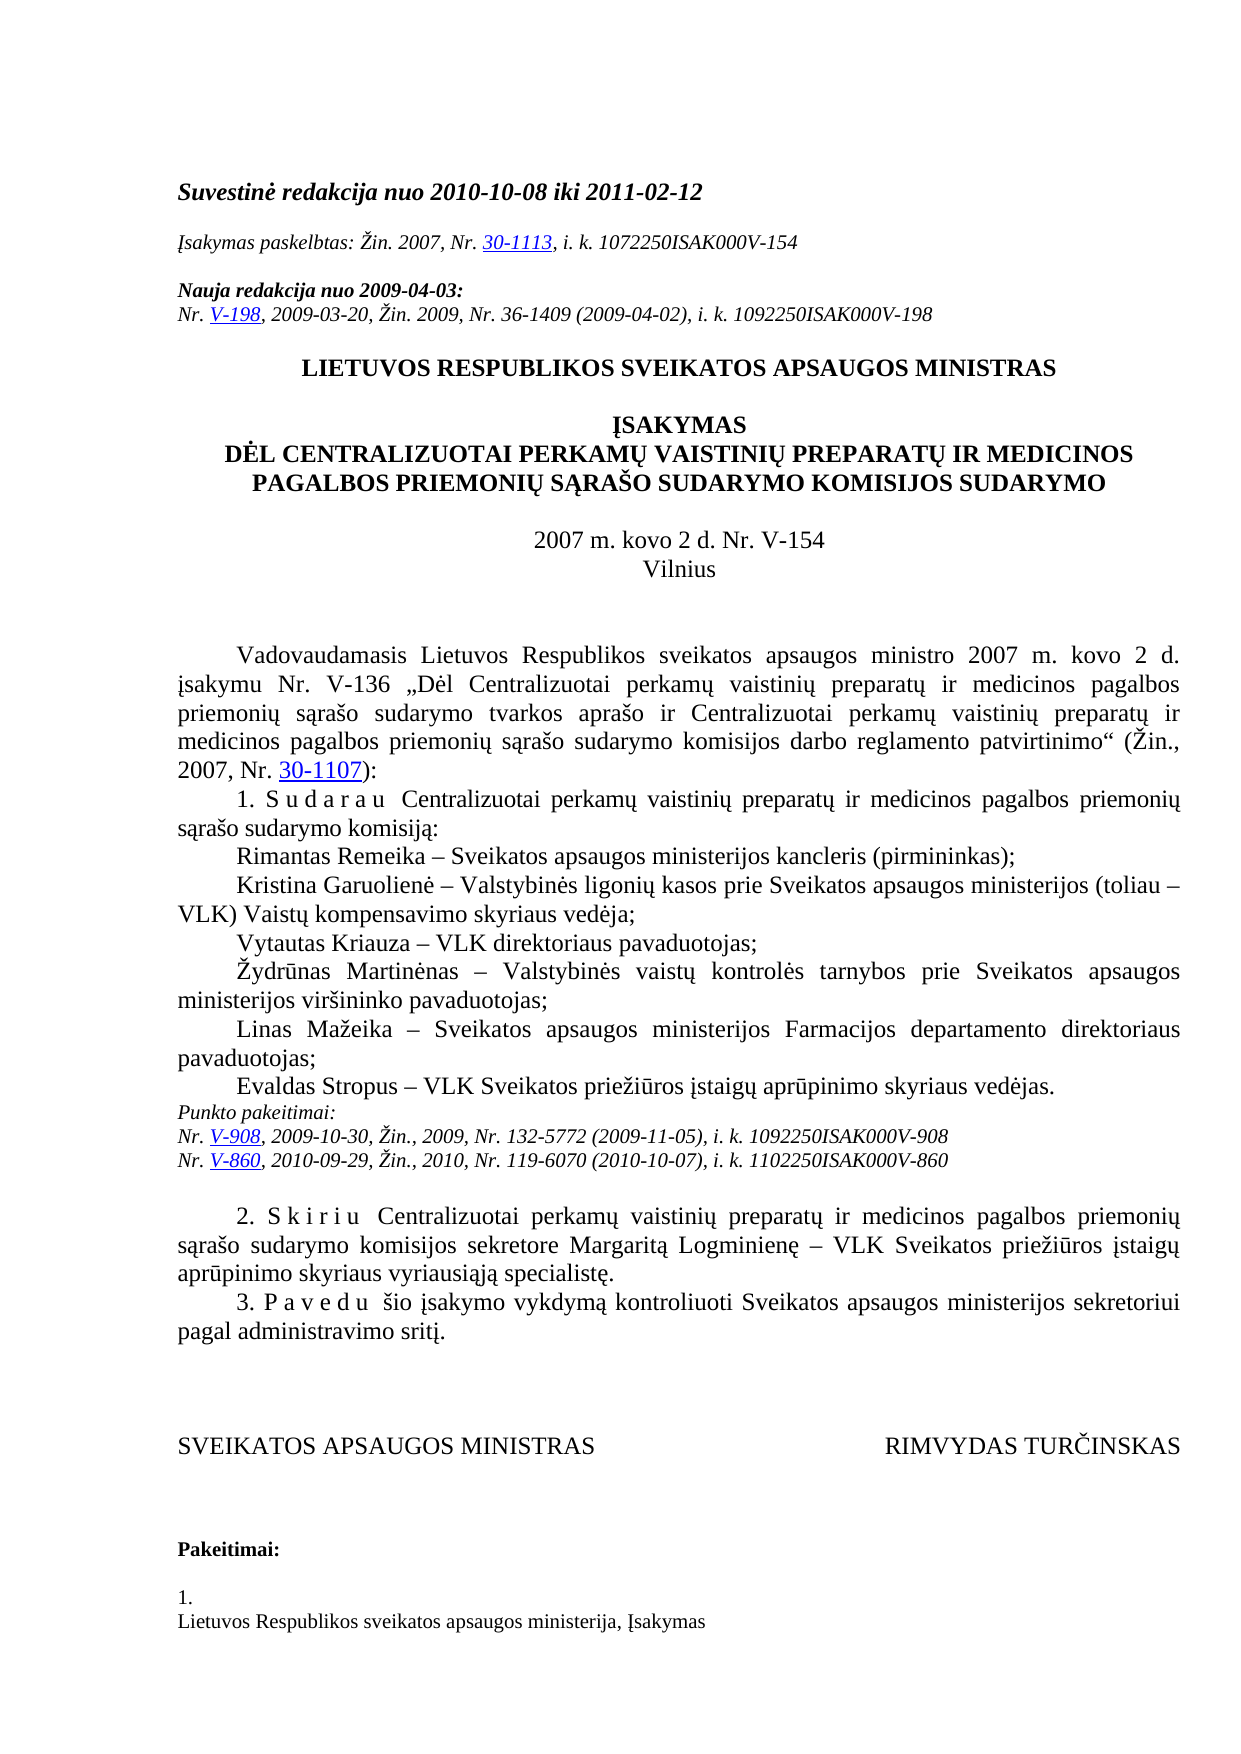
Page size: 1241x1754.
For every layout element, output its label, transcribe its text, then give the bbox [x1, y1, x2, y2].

text SVEIKATOS APSAUGOS MINISTRAS RIMVYDAS TURČINSKAS [177, 1431, 1181, 1460]
text Linas Mažeika – Sveikatos apsaugos ministerijos Farmacijos departamento direktoriaus pavaduotojas; [177, 1014, 1181, 1071]
text DĖL CENTRALIZUOTAI PERKAMŲ VAISTINIŲ PREPARATŲ IR MEDICINOS PAGALBOS PRIEMONIŲ SĄRAŠO SUDARYMO KOMISIJOS SUDARYMO [177, 439, 1181, 496]
text 2007 m. kovo 2 d. Nr. V-154 [177, 525, 1181, 554]
text Kristina Garuolienė – Valstybinės ligonių kasos prie Sveikatos apsaugos ministerijos (toliau – VLK) Vaistų kompensavimo skyriaus vedėja; [177, 870, 1181, 928]
text Vilnius [177, 554, 1181, 583]
text 1. Sudarau Centralizuotai perkamų vaistinių preparatų ir medicinos pagalbos priemonių sąrašo sudarymo komisiją: [177, 784, 1181, 841]
text Suvestinė redakcija nuo 2010-10-08 iki 2011-02-12 [177, 177, 1181, 206]
text Nr. V-860, 2010-09-29, Žin., 2010, Nr. 119-6070 (2010-10-07), i. k. 1102250ISAK000V-860 [177, 1148, 1181, 1172]
text Nauja redakcija nuo 2009-04-03: [177, 278, 1181, 302]
text Nr. V-198, 2009-03-20, Žin. 2009, Nr. 36-1409 (2009-04-02), i. k. 1092250ISAK000V-198 [177, 302, 1181, 326]
text 3. Pavedu šio įsakymo vykdymą kontroliuoti Sveikatos apsaugos ministerijos sekretoriui pagal administravimo sritį. [177, 1287, 1181, 1345]
text Vytautas Kriauza – VLK direktoriaus pavaduotojas; [177, 928, 1181, 956]
text Pakeitimai: [177, 1537, 1181, 1561]
text LIETUVOS RESPUBLIKOS SVEIKATOS APSAUGOS MINISTRAS [177, 353, 1181, 381]
text Rimantas Remeika – Sveikatos apsaugos ministerijos kancleris (pirmininkas); [177, 841, 1181, 870]
text Vadovaudamasis Lietuvos Respublikos sveikatos apsaugos ministro 2007 m. kovo 2 d. įsakymu Nr. V-136 „Dėl Centralizuotai perkamų vaistinių preparatų ir medicinos pagalbos priemonių sąrašo sudarymo tvarkos aprašo ir Centralizuotai perkamų vaistinių preparatų ir medicinos pagalbos priemonių sąrašo sudarymo komisijos darbo reglamento patvirtinimo“ (Žin., 2007, Nr. 30-1107): [177, 640, 1181, 784]
text ĮSAKYMAS [177, 410, 1181, 439]
text Punkto pakeitimai: [177, 1100, 1181, 1124]
text Nr. V-908, 2009-10-30, Žin., 2009, Nr. 132-5772 (2009-11-05), i. k. 1092250ISAK000V-908 [177, 1124, 1181, 1148]
text Evaldas Stropus – VLK Sveikatos priežiūros įstaigų aprūpinimo skyriaus vedėjas. [177, 1071, 1181, 1100]
text Žydrūnas Martinėnas – Valstybinės vaistų kontrolės tarnybos prie Sveikatos apsaugos ministerijos viršininko pavaduotojas; [177, 956, 1181, 1014]
text Lietuvos Respublikos sveikatos apsaugos ministerija, Įsakymas [177, 1609, 1181, 1633]
text Įsakymas paskelbtas: Žin. 2007, Nr. 30-1113, i. k. 1072250ISAK000V-154 [177, 230, 1181, 254]
text 2. Skiriu Centralizuotai perkamų vaistinių preparatų ir medicinos pagalbos priemonių sąrašo sudarymo komisijos sekretore Margaritą Logminienę – VLK Sveikatos priežiūros įstaigų aprūpinimo skyriaus vyriausiąją specialistę. [177, 1201, 1181, 1287]
text 1. [177, 1585, 1181, 1609]
